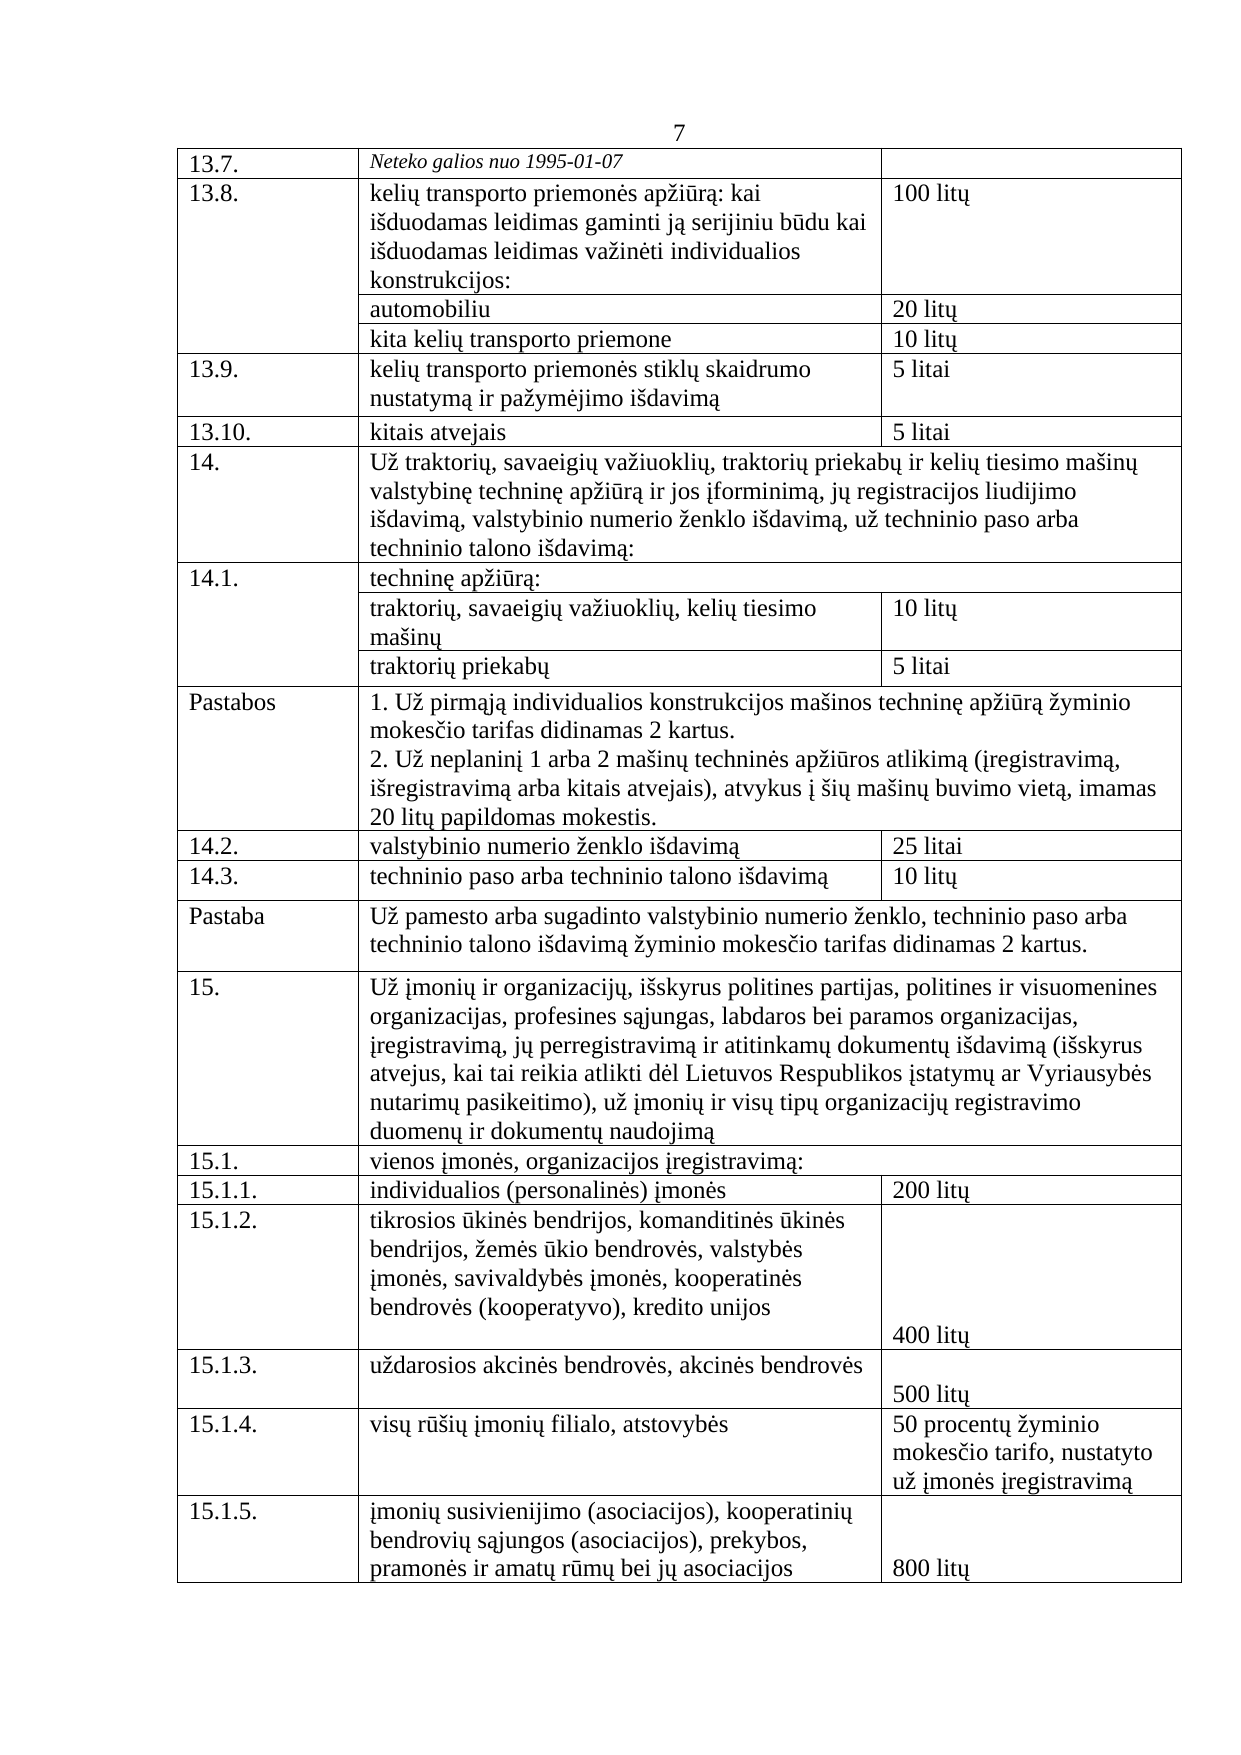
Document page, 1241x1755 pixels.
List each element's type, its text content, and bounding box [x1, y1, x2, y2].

table_cell 13.9. [178, 354, 358, 416]
table_cell 15.1.5. [178, 1496, 358, 1582]
table_cell Neteko galios nuo 1995-01-07 [359, 149, 881, 177]
table_cell kelių transporto priemonės apžiūrą: kai išduodamas leidimas gaminti ją serijiniu būdu kai išduodamas leidimas važinėti individualios konstrukcijos: [359, 179, 881, 293]
table_cell 1. Už pirmąją individualios konstrukcijos mašinos techninę apžiūrą žyminio mokesčio tarifas didinamas 2 kartus. 2. Už neplaninį 1 arba 2 mašinų techninės apžiūros atlikimą (įregistravimą, išregistravimą arba kitais atvejais), atvykus į šių mašinų buvimo vietą, imamas 20 litų papildomas mokestis. [359, 687, 1181, 830]
table_cell traktorių priekabų [359, 651, 881, 686]
table_cell 5 litai [882, 354, 1181, 416]
table_cell 15.1.1. [178, 1176, 358, 1204]
table_cell tikrosios ūkinės bendrijos, komanditinės ūkinės bendrijos, žemės ūkio bendrovės, valstybės įmonės, savivaldybės įmonės, kooperatinės bendrovės (kooperatyvo), kredito unijos [359, 1205, 881, 1349]
table_cell įmonių susivienijimo (asociacijos), kooperatinių bendrovių sąjungos (asociacijos), prekybos, pramonės ir amatų rūmų bei jų asociacijos [359, 1496, 881, 1582]
table_cell 20 litų [882, 295, 1181, 323]
table_cell vienos įmonės, organizacijos įregistravimą: [359, 1146, 1181, 1174]
table_cell 10 litų [882, 593, 1181, 650]
table_cell kelių transporto priemonės stiklų skaidrumo nustatymą ir pažymėjimo išdavimą [359, 354, 881, 416]
table_cell traktorių, savaeigių važiuoklių, kelių tiesimo mašinų [359, 593, 881, 650]
table_cell techninio paso arba techninio talono išdavimą [359, 861, 881, 900]
table_cell individualios (personalinės) įmonės [359, 1176, 881, 1204]
table_cell valstybinio numerio ženklo išdavimą [359, 831, 881, 860]
table_cell 10 litų [882, 324, 1181, 353]
table_cell kita kelių transporto priemone [359, 324, 881, 353]
table_cell visų rūšių įmonių filialo, atstovybės [359, 1409, 881, 1495]
table_cell 500 litų [882, 1350, 1181, 1408]
table_cell 14.2. [178, 831, 358, 860]
table_cell 13.8. [178, 179, 358, 353]
table_cell 50 procentų žyminio mokesčio tarifo, nustatyto už įmonės įregistravimą [882, 1409, 1181, 1495]
table_cell 15.1.3. [178, 1350, 358, 1408]
table_cell 5 litai [882, 651, 1181, 686]
table_cell 5 litai [882, 417, 1181, 446]
table_cell 10 litų [882, 861, 1181, 900]
table_cell 15.1. [178, 1146, 358, 1174]
table_cell techninę apžiūrą: [359, 563, 1181, 592]
table_cell 100 litų [882, 179, 1181, 293]
table_cell 25 litai [882, 831, 1181, 860]
table_cell Pastabos [178, 687, 358, 830]
table_cell 400 litų [882, 1205, 1181, 1349]
table_cell 14.1. [178, 563, 358, 686]
table_cell Pastaba [178, 901, 358, 971]
table_cell [882, 149, 1181, 177]
table_cell 15. [178, 972, 358, 1145]
table_cell 14. [178, 447, 358, 562]
table_cell 800 litų [882, 1496, 1181, 1582]
table_cell 15.1.4. [178, 1409, 358, 1495]
table_cell Už traktorių, savaeigių važiuoklių, traktorių priekabų ir kelių tiesimo mašinų valstybinę techninę apžiūrą ir jos įforminimą, jų registracijos liudijimo išdavimą, valstybinio numerio ženklo išdavimą, už techninio paso arba techninio talono išdavimą: [359, 447, 1181, 562]
table_cell 13.10. [178, 417, 358, 446]
table_cell 14.3. [178, 861, 358, 900]
table_cell kitais atvejais [359, 417, 881, 446]
table_cell uždarosios akcinės bendrovės, akcinės bendrovės [359, 1350, 881, 1408]
table_cell Už įmonių ir organizacijų, išskyrus politines partijas, politines ir visuomenines organizacijas, profesines sąjungas, labdaros bei paramos organizacijas, įregistravimą, jų perregistravimą ir atitinkamų dokumentų išdavimą (išskyrus atvejus, kai tai reikia atlikti dėl Lietuvos Respublikos įstatymų ar Vyriausybės nutarimų pasikeitimo), už įmonių ir visų tipų organizacijų registravimo duomenų ir dokumentų naudojimą [359, 972, 1181, 1145]
table_cell automobiliu [359, 295, 881, 323]
table_cell 200 litų [882, 1176, 1181, 1204]
table_cell 15.1.2. [178, 1205, 358, 1349]
table_cell 13.7. [178, 149, 358, 177]
table_cell Už pamesto arba sugadinto valstybinio numerio ženklo, techninio paso arba techninio talono išdavimą žyminio mokesčio tarifas didinamas 2 kartus. [359, 901, 1181, 971]
